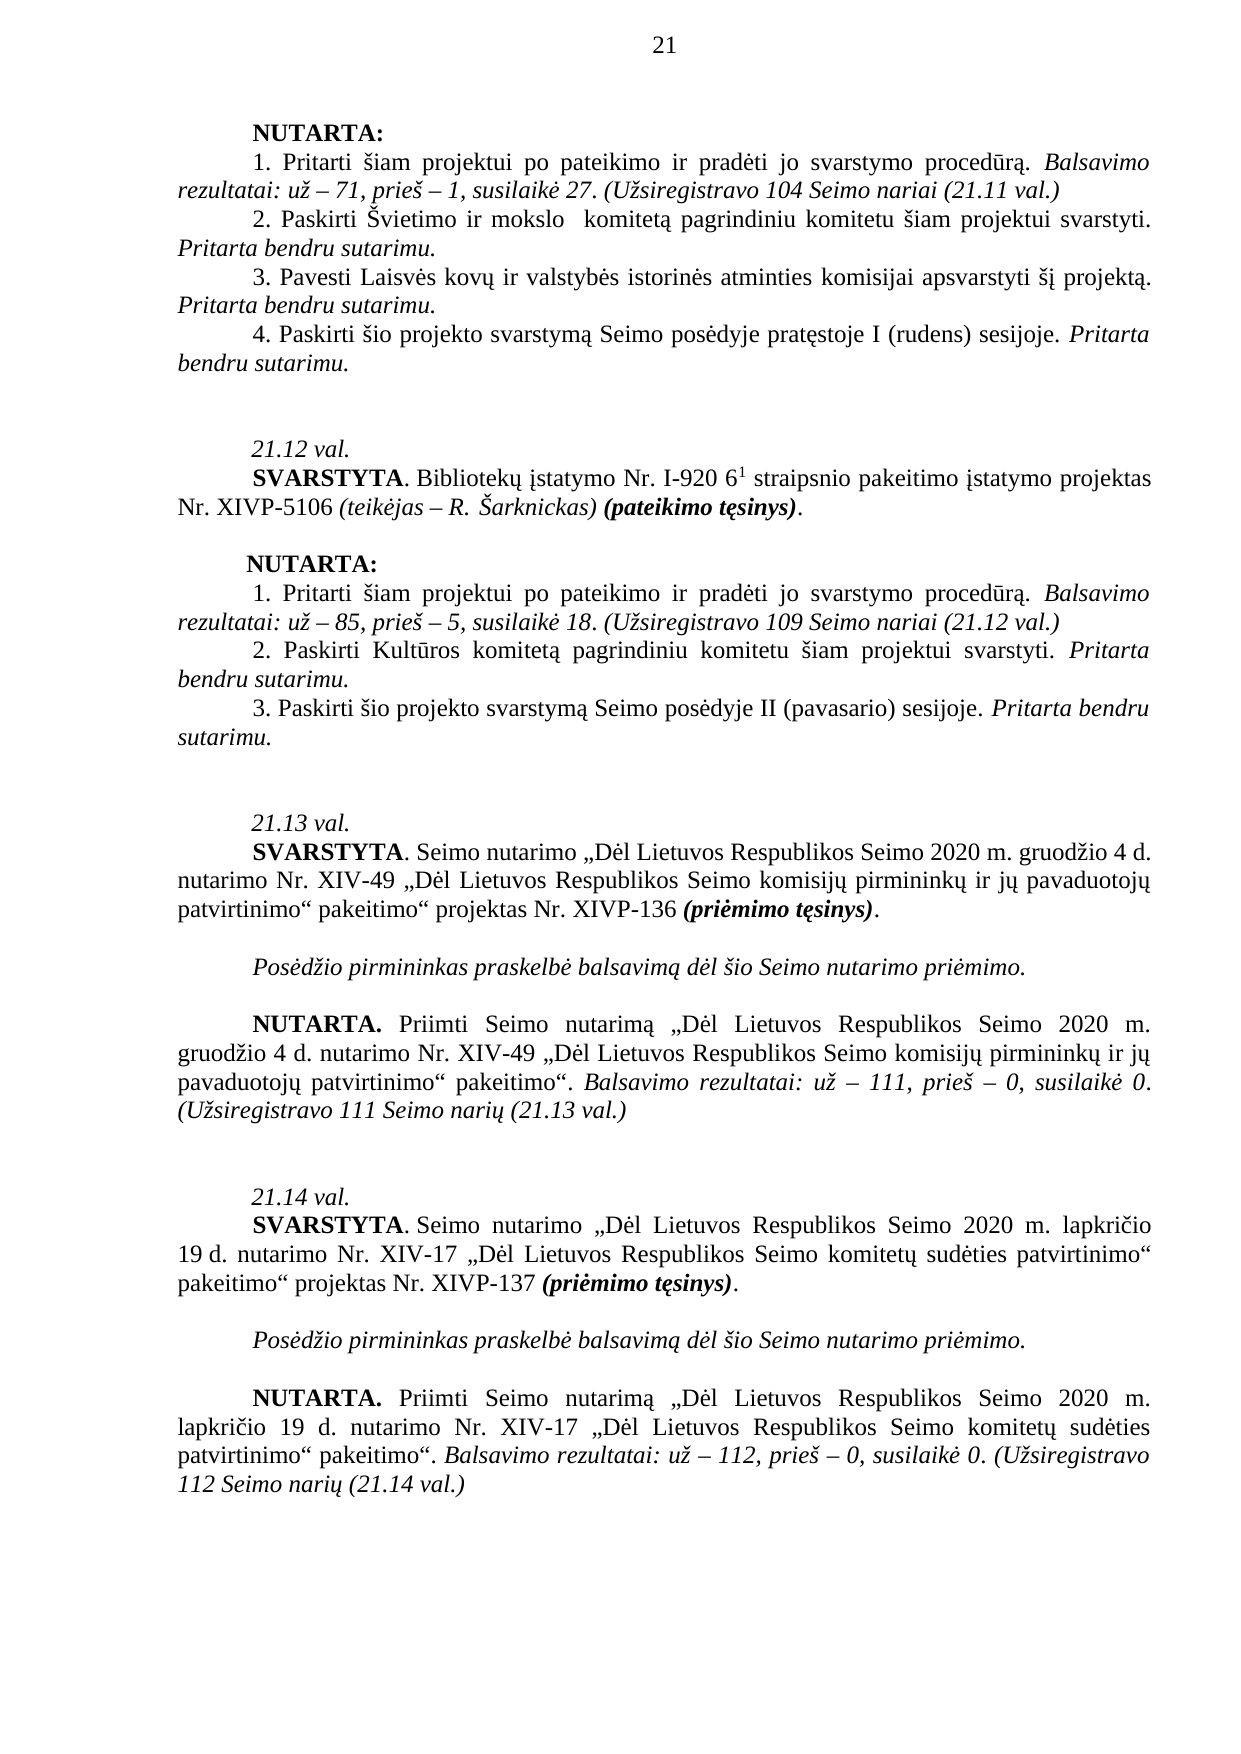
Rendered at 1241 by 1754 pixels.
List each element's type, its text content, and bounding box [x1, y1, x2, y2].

text 21.12 val. [177, 434, 1152, 463]
text SVARSTYTA. Seimo nutarimo „Dėl Lietuvos Respublikos Seimo 2020 m. gruodžio 4 d. nutarimo Nr. XIV-49 „Dėl Lietuvos Respublikos Seimo komisijų pirmininkų ir jų pavaduotojų patvirtinimo“ pakeitimo“ projektas Nr. XIVP-136 (priėmimo tęsinys). [177, 837, 1152, 923]
text Posėdžio pirmininkas praskelbė balsavimą dėl šio Seimo nutarimo priėmimo. [177, 1326, 1152, 1354]
text 1. Pritarti šiam projektui po pateikimo ir pradėti jo svarstymo procedūrą. Balsavimo rezultatai: už – 71, prieš – 1, susilaikė 27. (Užsiregistravo 104 Seimo nariai (21.11 val.) [177, 147, 1152, 204]
text 3. Paskirti šio projekto svarstymą Seimo posėdyje II (pavasario) sesijoje. Pritarta bendru sutarimu. [177, 693, 1152, 751]
text NUTARTA: [177, 118, 1152, 147]
text SVARSTYTA. Bibliotekų įstatymo Nr. I-920 61 straipsnio pakeitimo įstatymo projektas Nr. XIVP-5106 (teikėjas – R. Šarknickas) (pateikimo tęsinys). [177, 463, 1152, 521]
text 3. Pavesti Laisvės kovų ir valstybės istorinės atminties komisijai apsvarstyti šį projektą. Pritarta bendru sutarimu. [177, 262, 1152, 319]
text SVARSTYTA. Seimo nutarimo „Dėl Lietuvos Respublikos Seimo 2020 m. lapkričio 19 d. nutarimo Nr. XIV-17 „Dėl Lietuvos Respublikos Seimo komitetų sudėties patvirtinimo“ pakeitimo“ projektas Nr. XIVP-137 (priėmimo tęsinys). [177, 1211, 1152, 1297]
text NUTARTA: [177, 549, 1152, 578]
text 21.14 val. [177, 1182, 1152, 1211]
text 1. Pritarti šiam projektui po pateikimo ir pradėti jo svarstymo procedūrą. Balsavimo rezultatai: už – 85, prieš – 5, susilaikė 18. (Užsiregistravo 109 Seimo nariai (21.12 val.) [177, 578, 1152, 636]
text 2. Paskirti Švietimo ir mokslo komitetą pagrindiniu komitetu šiam projektui svarstyti. Pritarta bendru sutarimu. [177, 204, 1152, 262]
text NUTARTA. Priimti Seimo nutarimą „Dėl Lietuvos Respublikos Seimo 2020 m. lapkričio 19 d. nutarimo Nr. XIV-17 „Dėl Lietuvos Respublikos Seimo komitetų sudėties patvirtinimo“ pakeitimo“. Balsavimo rezultatai: už – 112, prieš – 0, susilaikė 0. (Užsiregistravo 112 Seimo narių (21.14 val.) [177, 1383, 1152, 1498]
text 21.13 val. [177, 808, 1152, 837]
text 4. Paskirti šio projekto svarstymą Seimo posėdyje pratęstoje I (rudens) sesijoje. Pritarta bendru sutarimu. [177, 319, 1152, 377]
text Posėdžio pirmininkas praskelbė balsavimą dėl šio Seimo nutarimo priėmimo. [177, 952, 1152, 981]
text 2. Paskirti Kultūros komitetą pagrindiniu komitetu šiam projektui svarstyti. Pritarta bendru sutarimu. [177, 636, 1152, 693]
text NUTARTA. Priimti Seimo nutarimą „Dėl Lietuvos Respublikos Seimo 2020 m. gruodžio 4 d. nutarimo Nr. XIV-49 „Dėl Lietuvos Respublikos Seimo komisijų pirmininkų ir jų pavaduotojų patvirtinimo“ pakeitimo“. Balsavimo rezultatai: už – 111, prieš – 0, susilaikė 0. (Užsiregistravo 111 Seimo narių (21.13 val.) [177, 1009, 1152, 1124]
